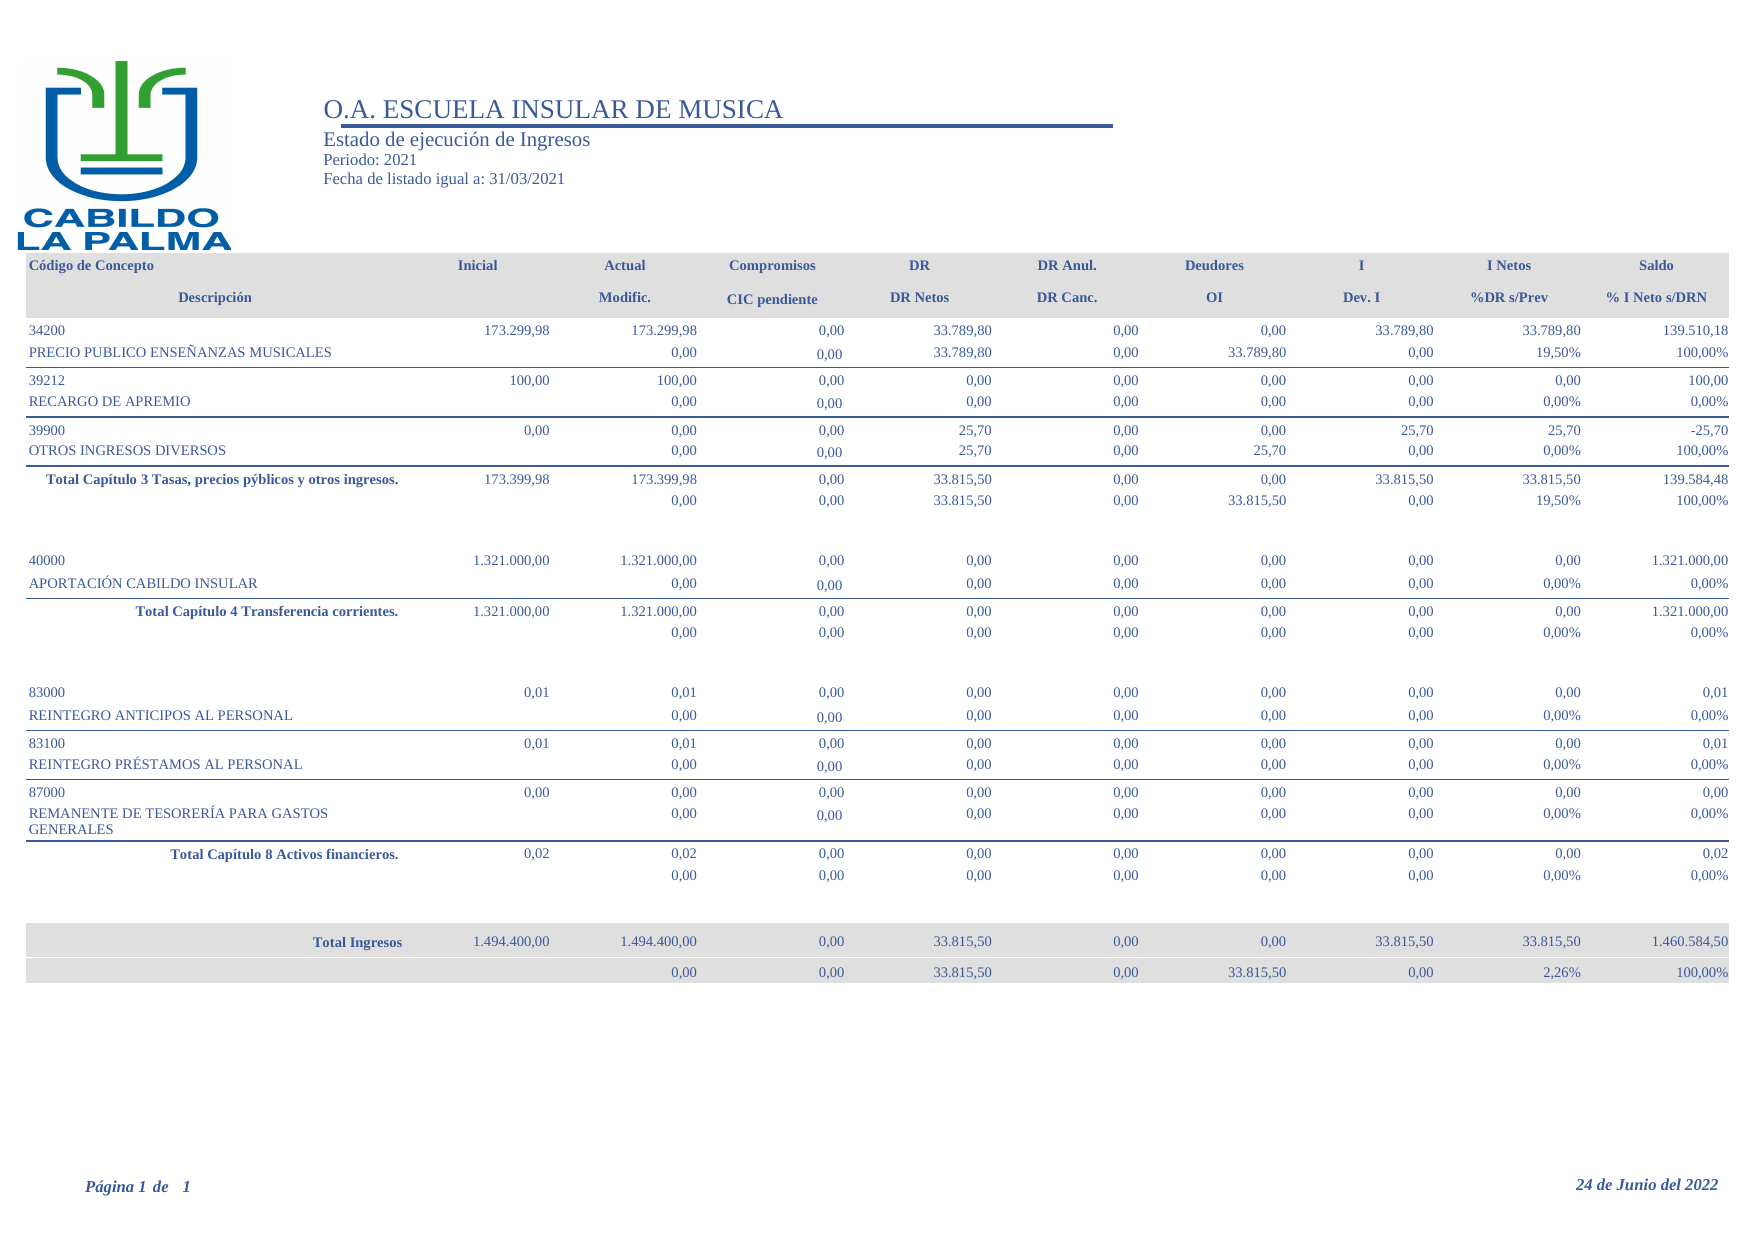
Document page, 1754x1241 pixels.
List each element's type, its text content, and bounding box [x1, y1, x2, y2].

table_cell [430, 704, 574, 729]
picture [17, 61, 232, 250]
table_cell 0,00 [1314, 489, 1451, 531]
table_header Código de Concepto [26, 253, 166, 281]
table_cell 1.321.000,00 [430, 531, 574, 572]
table_cell 0,00 [574, 489, 712, 531]
table_cell REMANENTE DE TESORERÍA PARA GASTOS GENERALES [26, 802, 430, 840]
table_cell [430, 864, 574, 923]
table_cell 0,00 [1014, 599, 1161, 622]
table_cell 0,02 [430, 842, 574, 864]
table_cell 0,00 [867, 368, 1014, 391]
table_cell 0,00 [712, 572, 867, 597]
table_cell 0,00% [1593, 802, 1729, 840]
table_cell [26, 958, 430, 983]
table_cell 0,00 [867, 663, 1014, 704]
table_cell 0,00% [1451, 391, 1593, 416]
table_cell 0,00 [574, 391, 712, 416]
table_cell 1.460.584,50 [1593, 923, 1729, 957]
table_cell REINTEGRO ANTICIPOS AL PERSONAL [26, 704, 430, 729]
table_cell 0,00 [1161, 753, 1314, 779]
table_cell 0,00 [712, 731, 867, 753]
table_cell 0,00 [712, 440, 867, 465]
table_cell 139.584,48 [1593, 467, 1729, 489]
table_cell CIC pendiente [712, 281, 867, 318]
text Página 1 de 1 24 de Junio del 2022 [85, 1175, 1739, 1196]
table_cell [430, 391, 574, 416]
table_cell 0,00 [1014, 663, 1161, 704]
table_cell 0,00 [712, 599, 867, 622]
table_cell 0,00 [1314, 802, 1451, 840]
table_cell 0,00 [574, 958, 712, 983]
table_cell 0,00 [1161, 802, 1314, 840]
table_cell 0,00 [1314, 864, 1451, 923]
table_cell 0,00 [1161, 572, 1314, 597]
table_cell 0,00 [1314, 599, 1451, 622]
table_cell 100,00% [1593, 440, 1729, 465]
table_header I [1314, 253, 1451, 281]
table_cell 40000 [26, 531, 430, 572]
table_cell Descripción [166, 281, 430, 318]
table_cell [430, 802, 574, 840]
table_cell 0,00% [1593, 622, 1729, 663]
table_cell 0,00 [867, 572, 1014, 597]
table_cell 0,00 [1014, 923, 1161, 957]
table_cell 0,00 [574, 704, 712, 729]
table_cell 0,00 [574, 753, 712, 779]
table_header Compromisos [712, 253, 867, 281]
table_cell [430, 622, 574, 663]
table_cell 0,00% [1593, 753, 1729, 779]
table_cell 25,70 [1451, 418, 1593, 440]
table_cell 34200 [26, 318, 430, 341]
table_cell 0,00 [1161, 731, 1314, 753]
table_cell 0,00 [712, 391, 867, 416]
table_cell 0,00% [1451, 572, 1593, 597]
table_cell 0,00 [1314, 780, 1451, 802]
table_cell 0,00 [1014, 467, 1161, 489]
table_cell 0,00 [1014, 318, 1161, 341]
table_cell 0,00 [1161, 418, 1314, 440]
table_cell REINTEGRO PRÉSTAMOS AL PERSONAL [26, 753, 430, 779]
table_cell 0,00 [430, 780, 574, 802]
table_cell 0,00 [712, 753, 867, 779]
table_cell 33.789,80 [867, 341, 1014, 367]
table_cell 33.815,50 [1451, 467, 1593, 489]
table_cell 0,00 [1014, 418, 1161, 440]
table_cell Total Ingresos [26, 923, 430, 957]
table_cell 0,00% [1593, 572, 1729, 597]
table_cell DR Canc. [1014, 281, 1105, 318]
table_cell 0,00 [574, 572, 712, 597]
table_cell DR Netos [867, 281, 1014, 318]
table_cell 0,00 [1014, 802, 1161, 840]
table_cell 0,00 [867, 753, 1014, 779]
table_cell 0,00 [1161, 599, 1314, 622]
table_cell 0,00 [867, 842, 1014, 864]
table_cell 0,00 [867, 391, 1014, 416]
table_cell 0,00 [1314, 440, 1451, 465]
table_cell 0,00 [574, 418, 712, 440]
table_header Saldo [1593, 253, 1729, 281]
table_cell Modific. [574, 281, 712, 318]
table_cell 100,00% [1593, 341, 1729, 367]
table_cell 0,00 [867, 802, 1014, 840]
table_cell 0,00 [712, 704, 867, 729]
table_cell 0,01 [430, 663, 574, 704]
table_cell Total Capítulo 8 Activos financieros. [26, 842, 430, 864]
table_cell 0,00 [1451, 599, 1593, 622]
table_header Inicial [430, 253, 574, 281]
table_cell 39212 [26, 368, 430, 391]
table_header DR Anul. [1014, 253, 1105, 281]
table_cell 0,00 [1014, 391, 1161, 416]
table_cell 0,00 [712, 318, 867, 341]
table_cell 0,00 [574, 864, 712, 923]
table_cell 0,01 [574, 731, 712, 753]
table_cell 33.815,50 [867, 958, 1014, 983]
table_cell 0,00% [1451, 440, 1593, 465]
table_cell 0,00 [1161, 318, 1314, 341]
table_cell 0,00 [1314, 572, 1451, 597]
table_cell 19,50% [1451, 489, 1593, 531]
table_cell 0,00% [1593, 704, 1729, 729]
table_cell 0,00 [712, 663, 867, 704]
table_cell Total Capítulo 4 Transferencia corrientes. [26, 599, 430, 622]
table_cell 0,00 [1451, 663, 1593, 704]
table_cell 0,00 [1161, 368, 1314, 391]
table_cell 83100 [26, 731, 430, 753]
table_header Deudores [1105, 253, 1314, 281]
title O.A. ESCUELA INSULAR DE MUSICA [323, 93, 1739, 124]
table_cell 0,00 [1314, 704, 1451, 729]
table_cell 0,00 [1014, 368, 1161, 391]
table_cell 0,00 [1014, 780, 1161, 802]
table_cell 0,00% [1593, 391, 1729, 416]
table_cell 1.321.000,00 [430, 599, 574, 622]
table_cell 0,00 [1314, 753, 1451, 779]
table_cell 0,00 [1314, 663, 1451, 704]
table_cell 19,50% [1451, 341, 1593, 367]
table_cell 0,00 [1161, 622, 1314, 663]
table_cell 0,00% [1451, 802, 1593, 840]
table_cell 0,00 [712, 418, 867, 440]
table_header DR [867, 253, 1014, 281]
table_cell 0,00 [1314, 341, 1451, 367]
table_cell 33.815,50 [1161, 489, 1314, 531]
table_cell 100,00 [1593, 368, 1729, 391]
table_cell [430, 489, 574, 531]
table_cell 0,00 [712, 802, 867, 840]
table_cell 33.815,50 [1314, 923, 1451, 957]
table_cell 0,00 [1014, 341, 1161, 367]
table_cell 0,00 [1314, 731, 1451, 753]
table_cell [430, 753, 574, 779]
table_cell [430, 281, 574, 318]
table_cell [26, 281, 166, 318]
table_cell 1.321.000,00 [1593, 599, 1729, 622]
table_cell 0,00% [1451, 864, 1593, 923]
table_header I Netos [1451, 253, 1593, 281]
table_cell 0,00 [867, 599, 1014, 622]
table_cell 100,00% [1593, 489, 1729, 531]
table_cell 33.815,50 [1314, 467, 1451, 489]
table_cell 173.399,98 [574, 467, 712, 489]
table_cell 173.399,98 [430, 467, 574, 489]
table_cell 0,00 [1161, 391, 1314, 416]
table_cell 25,70 [867, 418, 1014, 440]
table_cell 0,00% [1451, 622, 1593, 663]
table_cell PRECIO PUBLICO ENSEÑANZAS MUSICALES [26, 341, 430, 367]
table_cell 83000 [26, 663, 430, 704]
table_cell 1.321.000,00 [574, 531, 712, 572]
table_cell 33.789,80 [867, 318, 1014, 341]
table_cell 0,00 [867, 704, 1014, 729]
table_cell 0,00 [574, 440, 712, 465]
table_cell RECARGO DE APREMIO [26, 391, 430, 416]
table_cell 0,00 [712, 531, 867, 572]
table_cell 0,00 [712, 864, 867, 923]
table_cell OTROS INGRESOS DIVERSOS [26, 440, 430, 465]
table_cell 0,00 [712, 489, 867, 531]
table_cell 0,00 [1014, 731, 1161, 753]
table_cell 2,26% [1451, 958, 1593, 983]
table_cell 0,00 [867, 622, 1014, 663]
table_cell 0,00 [1161, 780, 1314, 802]
table_cell 0,00 [1451, 780, 1593, 802]
table_cell 39900 [26, 418, 430, 440]
table_cell [430, 341, 574, 367]
table_cell 25,70 [1161, 440, 1314, 465]
table_cell 0,00 [1161, 663, 1314, 704]
table_cell 173.299,98 [574, 318, 712, 341]
table_cell 0,00% [1451, 753, 1593, 779]
table_cell 0,00 [712, 622, 867, 663]
table_cell 0,00 [430, 418, 574, 440]
table_cell 0,00 [1014, 753, 1161, 779]
table_cell 0,00 [1014, 864, 1161, 923]
table_cell 0,00 [574, 622, 712, 663]
table_cell APORTACIÓN CABILDO INSULAR [26, 572, 430, 597]
table_cell 0,01 [574, 663, 712, 704]
table_cell 0,00 [1451, 368, 1593, 391]
table_cell 0,00 [574, 780, 712, 802]
table_cell 1.494.400,00 [574, 923, 712, 957]
table_cell 0,00 [712, 368, 867, 391]
table_cell [430, 958, 574, 983]
table_cell 0,01 [1593, 731, 1729, 753]
table_cell 33.815,50 [867, 489, 1014, 531]
table_cell 0,01 [430, 731, 574, 753]
table_cell [26, 622, 430, 663]
table_cell 33.789,80 [1161, 341, 1314, 367]
table_cell 0,00 [712, 467, 867, 489]
table_cell 0,00 [1314, 531, 1451, 572]
table_cell 0,00 [1451, 842, 1593, 864]
table_cell 0,00 [712, 958, 867, 983]
table_cell 0,00 [1314, 368, 1451, 391]
table_cell 0,00 [1161, 864, 1314, 923]
table_cell Dev. I [1314, 281, 1451, 318]
table_cell 0,00 [1014, 489, 1161, 531]
table_cell 25,70 [1314, 418, 1451, 440]
table_cell 0,00 [712, 923, 867, 957]
table_cell 0,00 [1451, 731, 1593, 753]
table_cell 25,70 [867, 440, 1014, 465]
table_cell 33.815,50 [1451, 923, 1593, 957]
table_cell 33.815,50 [1161, 958, 1314, 983]
table_cell 33.789,80 [1451, 318, 1593, 341]
table_cell % I Neto s/DRN [1593, 281, 1729, 318]
table_cell 0,00 [1161, 531, 1314, 572]
text Periodo: 2021 [323, 151, 1739, 169]
table_header Actual [574, 253, 712, 281]
table_cell 1.321.000,00 [1593, 531, 1729, 572]
table_cell 0,00 [1314, 842, 1451, 864]
table_cell 0,00 [1161, 467, 1314, 489]
table_cell 0,00 [1451, 531, 1593, 572]
table_cell Total Capítulo 3 Tasas, precios pýblicos y otros ingresos. [26, 467, 430, 489]
table_cell 0,00 [1014, 842, 1161, 864]
table_cell 0,00 [1014, 622, 1161, 663]
table_cell 139.510,18 [1593, 318, 1729, 341]
table_cell 87000 [26, 780, 430, 802]
table_cell 1.494.400,00 [430, 923, 574, 957]
table_cell 0,00% [1593, 864, 1729, 923]
table_cell 100,00 [574, 368, 712, 391]
table_cell 0,00 [1161, 842, 1314, 864]
table_cell OI [1105, 281, 1314, 318]
table_cell 0,00 [1014, 958, 1161, 983]
table_cell [430, 440, 574, 465]
table_cell 0,00 [1014, 440, 1161, 465]
table_cell 0,00 [574, 341, 712, 367]
table_cell 0,00% [1451, 704, 1593, 729]
table_cell 100,00 [430, 368, 574, 391]
table_cell 0,00 [1014, 704, 1161, 729]
table_cell 0,01 [1593, 663, 1729, 704]
table_cell 0,00 [1314, 958, 1451, 983]
table_cell 0,00 [574, 802, 712, 840]
table_header [166, 253, 430, 281]
table_cell 0,00 [712, 780, 867, 802]
table_cell 0,02 [1593, 842, 1729, 864]
table_cell [26, 864, 430, 923]
table_cell 0,00 [1161, 923, 1314, 957]
text Fecha de listado igual a: 31/03/2021 [323, 169, 1739, 188]
text Estado de ejecución de Ingresos [323, 127, 1739, 151]
table_cell 0,00 [712, 842, 867, 864]
table_cell 0,00 [1314, 622, 1451, 663]
table_cell 0,00 [867, 780, 1014, 802]
table_cell 0,00 [1161, 704, 1314, 729]
table_cell 33.815,50 [867, 923, 1014, 957]
table_cell 1.321.000,00 [574, 599, 712, 622]
table_cell 0,00 [867, 531, 1014, 572]
table_cell [26, 489, 430, 531]
table_cell [430, 572, 574, 597]
table_cell 0,00 [1314, 391, 1451, 416]
table_cell 100,00% [1593, 958, 1729, 983]
table_cell %DR s/Prev [1451, 281, 1593, 318]
table_cell 0,00 [1593, 780, 1729, 802]
table_cell -25,70 [1593, 418, 1729, 440]
table_cell 33.815,50 [867, 467, 1014, 489]
table_cell 0,02 [574, 842, 712, 864]
table_cell 0,00 [867, 864, 1014, 923]
table_cell 0,00 [867, 731, 1014, 753]
table_cell 0,00 [1014, 531, 1161, 572]
table_cell 173.299,98 [430, 318, 574, 341]
table_cell 0,00 [712, 341, 867, 367]
table_cell 0,00 [1014, 572, 1161, 597]
table_cell 33.789,80 [1314, 318, 1451, 341]
